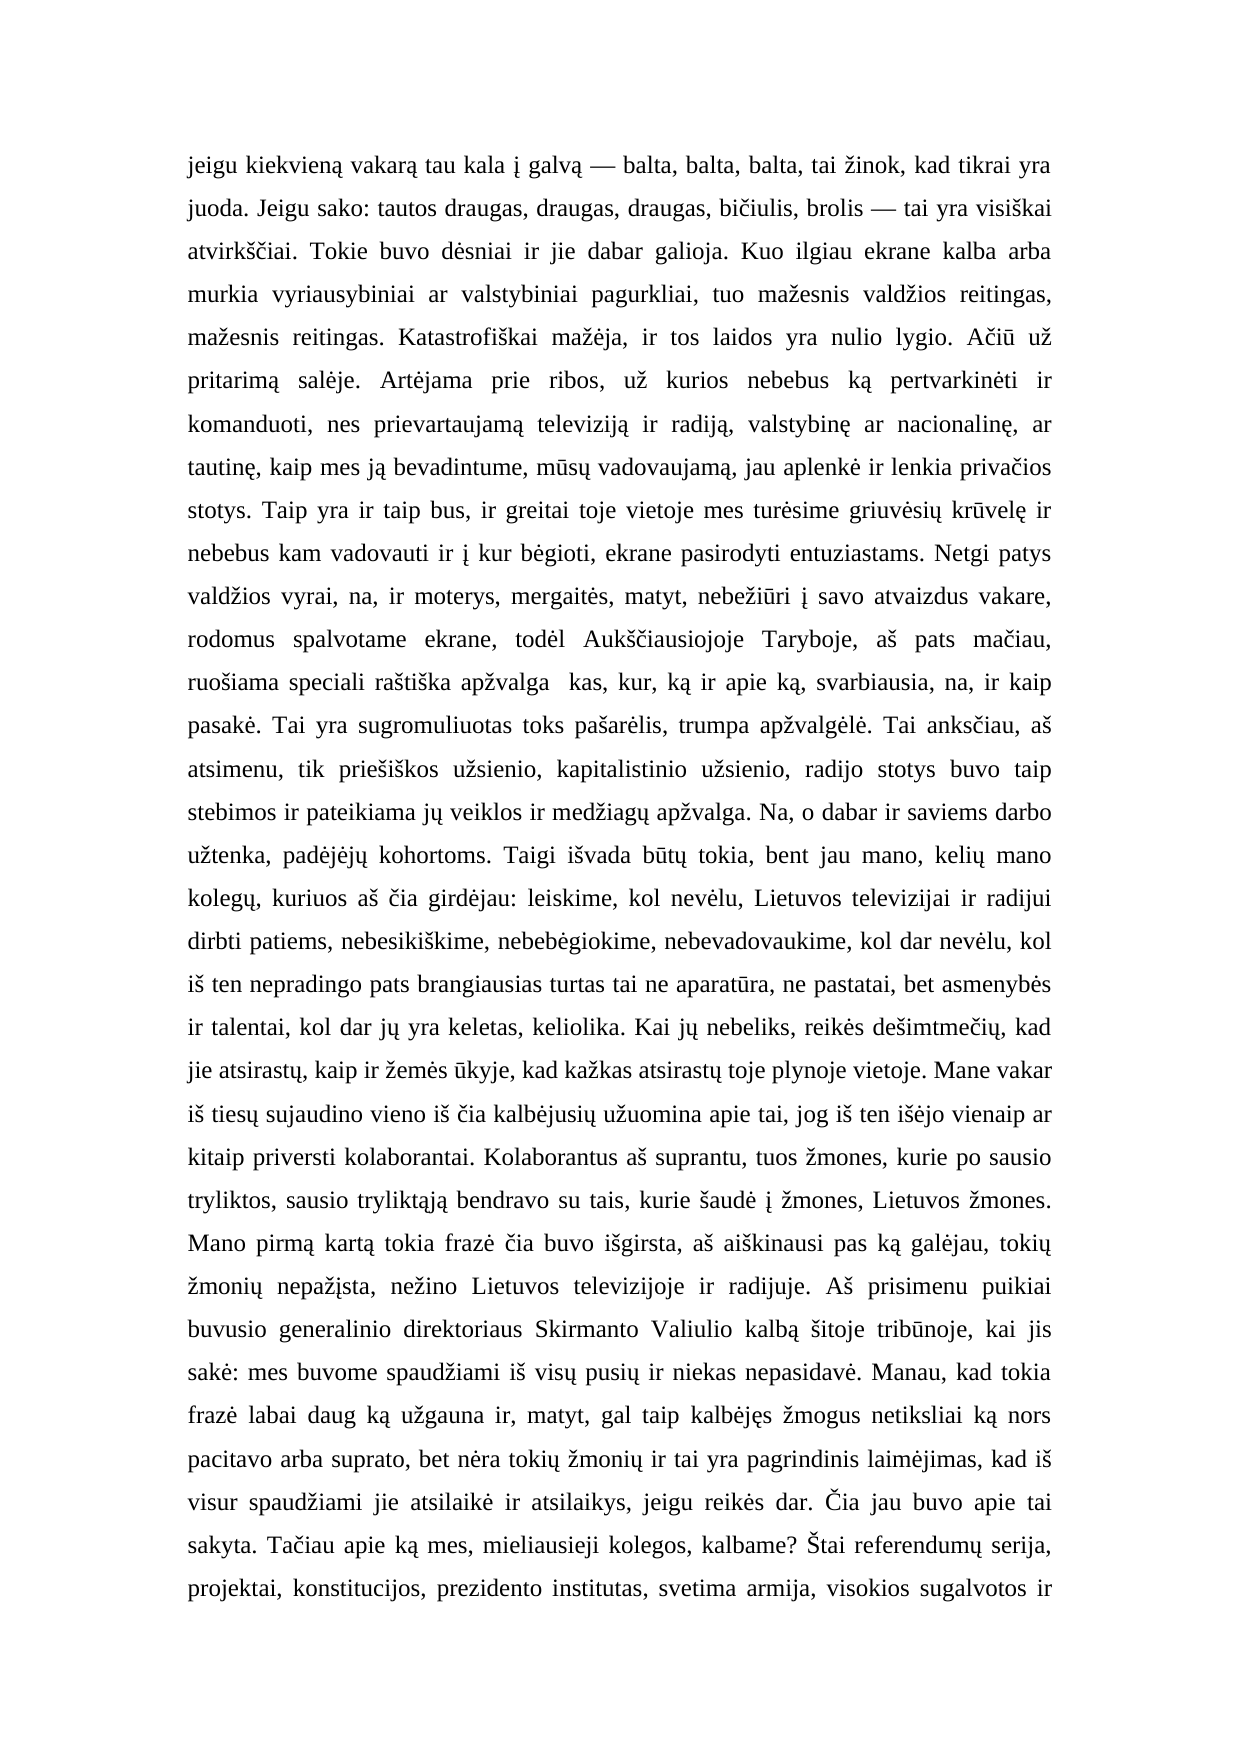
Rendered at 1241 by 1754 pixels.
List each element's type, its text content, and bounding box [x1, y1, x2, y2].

text jeigu kiekvieną vakarą tau kala į galvą — balta, balta, balta, tai žinok, kad tikrai yra juoda. Jeigu sako: tautos draugas, draugas, draugas, bičiulis, brolis — tai yra visiškai atvirkščiai. Tokie buvo dėsniai ir jie dabar galioja. Kuo ilgiau ekrane kalba arba murkia vyriausybiniai ar valstybiniai pagurkliai, tuo mažesnis valdžios reitingas, mažesnis reitingas. Katastrofiškai mažėja, ir tos laidos yra nulio lygio. Ačiū už pritarimą salėje. Artėjama prie ribos, už kurios nebebus ką pertvarkinėti ir komanduoti, nes prievartaujamą televiziją ir radiją, valstybinę ar nacionalinę, ar tautinę, kaip mes ją bevadintume, mūsų vadovaujamą, jau aplenkė ir lenkia privačios stotys. Taip yra ir taip bus, ir greitai toje vietoje mes turėsime griuvėsių krūvelę ir nebebus kam vadovauti ir į kur bėgioti, ekrane pasirodyti entuziastams. Netgi patys valdžios vyrai, na, ir moterys, mergaitės, matyt, nebežiūri į savo atvaizdus vakare, rodomus spalvotame ekrane, todėl Aukščiausiojoje Taryboje, aš pats mačiau, ruošiama speciali raštiška apžvalga kas, kur, ką ir apie ką, svarbiausia, na, ir kaip pasakė. Tai yra sugromuliuotas toks pašarėlis, trumpa apžvalgėlė. Tai anksčiau, aš atsimenu, tik priešiškos užsienio, kapitalistinio užsienio, radijo stotys buvo taip stebimos ir pateikiama jų veiklos ir medžiagų apžvalga. Na, o dabar ir saviems darbo užtenka, padėjėjų kohortoms. Taigi išvada būtų tokia, bent jau mano, kelių mano kolegų, kuriuos aš čia girdėjau: leiskime, kol nevėlu, Lietuvos televizijai ir radijui dirbti patiems, nebesikiškime, nebebėgiokime, nebevadovaukime, kol dar nevėlu, kol iš ten nepradingo pats brangiausias turtas tai ne aparatūra, ne pastatai, bet asmenybės ir talentai, kol dar jų yra keletas, keliolika. Kai jų nebeliks, reikės dešimtmečių, kad jie atsirastų, kaip ir žemės ūkyje, kad kažkas atsirastų toje plynoje vietoje. Mane vakar iš tiesų sujaudino vieno iš čia kalbėjusių užuomina apie tai, jog iš ten išėjo vienaip ar kitaip priversti kolaborantai. Kolaborantus aš suprantu, tuos žmones, kurie po sausio tryliktos, sausio tryliktąją bendravo su tais, kurie šaudė į žmones, Lietuvos žmones. Mano pirmą kartą tokia frazė čia buvo išgirsta, aš aiškinausi pas ką galėjau, tokių žmonių nepažįsta, nežino Lietuvos televizijoje ir radijuje. Aš prisimenu puikiai buvusio generalinio direktoriaus Skirmanto Valiulio kalbą šitoje tribūnoje, kai jis sakė: mes buvome spaudžiami iš visų pusių ir niekas nepasidavė. Manau, kad tokia frazė labai daug ką užgauna ir, matyt, gal taip kalbėjęs žmogus netiksliai ką nors pacitavo arba suprato, bet nėra tokių žmonių ir tai yra pagrindinis laimėjimas, kad iš visur spaudžiami jie atsilaikė ir atsilaikys, jeigu reikės dar. Čia jau buvo apie tai sakyta. Tačiau apie ką mes, mieliausieji kolegos, kalbame? Štai referendumų serija, projektai, konstitucijos, prezidento institutas, svetima armija, visokios sugalvotos ir [187, 150, 1053, 1602]
